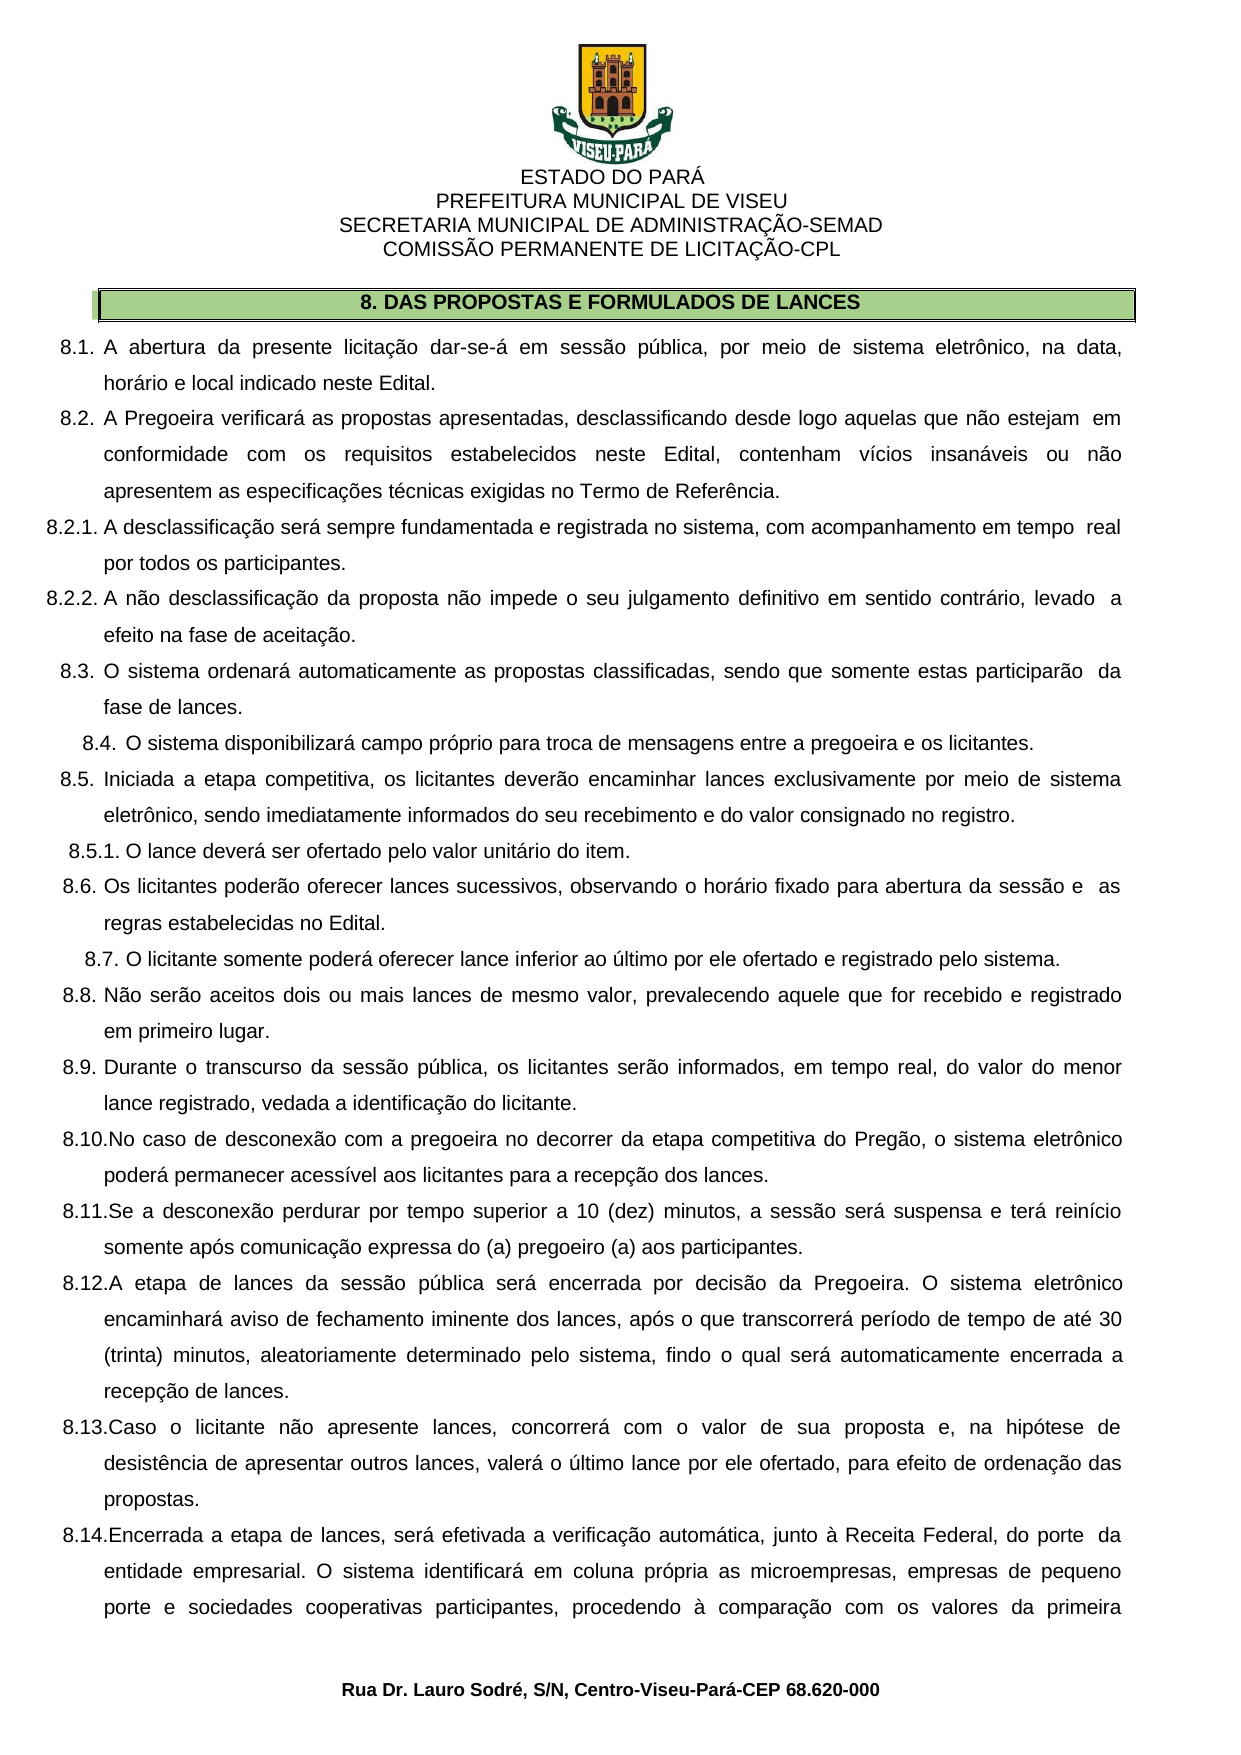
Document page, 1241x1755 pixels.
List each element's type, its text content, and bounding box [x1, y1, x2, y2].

list O lance deverá ser ofertado pelo valor unitário do item. [103, 838, 1149, 862]
list O sistema ordenará automaticamente as propostas classificadas, sendo que somente estas participarão da fase de lances. [81, 659, 1122, 718]
list A Pregoeira verificará as propostas apresentadas, desclassificando desde logo aquelas que não estejam em conformidade com os requisitos estabelecidos neste Edital, contenham vícios insanáveis ou não apresentem as especificações técnicas exigidas no Termo de Referência. [81, 406, 1122, 502]
list Encerrada a etapa de lances, será efetivada a verificação automática, junto à Receita Federal, do porte da entidade empresarial. O sistema identificará em coluna própria as microempresas, empresas de pequeno porte e sociedades cooperativas participantes, procedendo à comparação com os valores da primeira colocada, [81, 1523, 1122, 1619]
list Caso o licitante não apresente lances, concorrerá com o valor de sua proposta e, na hipótese de desistência de apresentar outros lances, valerá o último lance por ele ofertado, para efeito de ordenação das propostas. [81, 1415, 1122, 1511]
list Iniciada a etapa competitiva, os licitantes deverão encaminhar lances exclusivamente por meio de sistema eletrônico, sendo imediatamente informados do seu recebimento e do valor consignado no registro. [81, 767, 1122, 827]
list A não desclassificação da proposta não impede o seu julgamento definitivo em sentido contrário, levado a efeito na fase de aceitação. [81, 586, 1123, 647]
list Se a desconexão perdurar por tempo superior a 10 (dez) minutos, a sessão será suspensa e terá reinício somente após comunicação expressa do (a) pregoeiro (a) aos participantes. [81, 1199, 1122, 1258]
list O licitante somente poderá oferecer lance inferior ao último por ele ofertado e registrado pelo sistema. [103, 947, 1149, 971]
list A abertura da presente licitação dar-se-á em sessão pública, por meio de sistema eletrônico, na data, horário e local indicado neste Edital. [81, 334, 1122, 394]
list O sistema disponibilizará campo próprio para troca de mensagens entre a pregoeira e os licitantes. [103, 731, 1149, 754]
list A desclassificação será sempre fundamentada e registrada no sistema, com acompanhamento em tempo real por todos os participantes. [81, 514, 1122, 574]
list Durante o transcurso da sessão pública, os licitantes serão informados, em tempo real, do valor do menor lance registrado, vedada a identificação do licitante. [81, 1055, 1122, 1114]
list No caso de desconexão com a pregoeira no decorrer da etapa competitiva do Pregão, o sistema eletrônico poderá permanecer acessível aos licitantes para a recepção dos lances. [81, 1127, 1123, 1186]
list Não serão aceitos dois ou mais lances de mesmo valor, prevalecendo aquele que for recebido e registrado em primeiro lugar. [81, 983, 1122, 1042]
list A etapa de lances da sessão pública será encerrada por decisão da Pregoeira. O sistema eletrônico encaminhará aviso de fechamento iminente dos lances, após o que transcorrerá período de tempo de até 30 (trinta) minutos, aleatoriamente determinado pelo sistema, findo o qual será automaticamente encerrada a recepção de lances. [81, 1271, 1123, 1403]
list Os licitantes poderão oferecer lances sucessivos, observando o horário fixado para abertura da sessão e as regras estabelecidas no Edital. [81, 874, 1122, 935]
